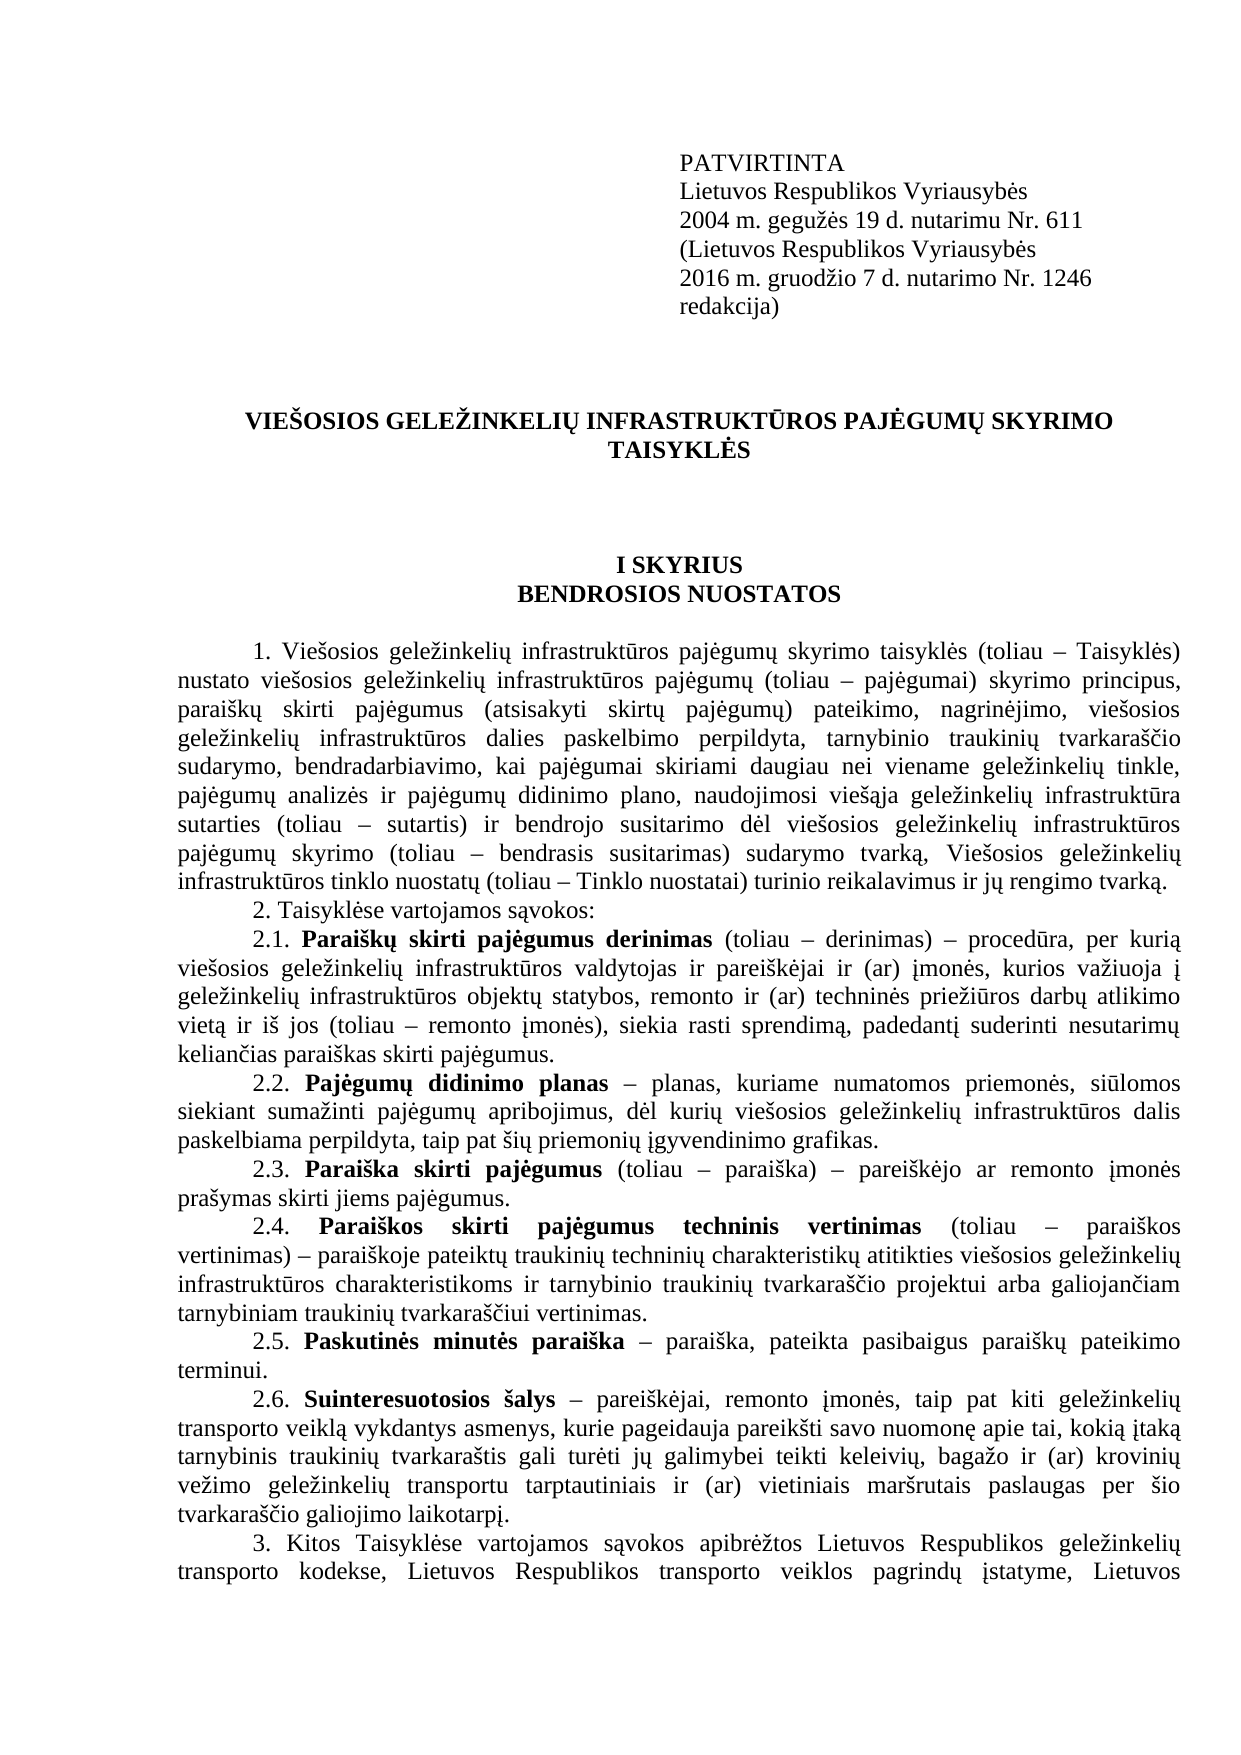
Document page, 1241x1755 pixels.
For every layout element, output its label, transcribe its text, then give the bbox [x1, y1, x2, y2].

text PATVIRTINTA Lietuvos Respublikos Vyriausybės 2004 m. gegužės 19 d. nutarimu Nr. 611 (Lietuvos Respublikos Vyriausybės 2016 m. gruodžio 7 d. nutarimo Nr. 1246 redakcija) [679, 148, 1181, 320]
text BENDROSIOS NUOSTATOS [177, 579, 1181, 608]
text 2.6. Suinteresuotosios šalys – pareiškėjai, remonto įmonės, taip pat kiti geležinkelių transporto veiklą vykdantys asmenys, kurie pageidauja pareikšti savo nuomonę apie tai, kokią įtaką tarnybinis traukinių tvarkaraštis gali turėti jų galimybei teikti keleivių, bagažo ir (ar) krovinių vežimo geležinkelių transportu tarptautiniais ir (ar) vietiniais maršrutais paslaugas per šio tvarkaraščio galiojimo laikotarpį. [177, 1384, 1181, 1528]
text 2.4. Paraiškos skirti pajėgumus techninis vertinimas (toliau – paraiškos vertinimas) – paraiškoje pateiktų traukinių techninių charakteristikų atitikties viešosios geležinkelių infrastruktūros charakteristikoms ir tarnybinio traukinių tvarkaraščio projektui arba galiojančiam tarnybiniam traukinių tvarkaraščiui vertinimas. [177, 1211, 1181, 1326]
text VIEŠOSIOS GELEŽINKELIŲ INFRASTRUKTŪROS PAJĖGUMŲ SKYRIMO TAISYKLĖS [177, 406, 1181, 464]
text 2.5. Paskutinės minutės paraiška – paraiška, pateikta pasibaigus paraiškų pateikimo terminui. [177, 1326, 1181, 1384]
text 1. Viešosios geležinkelių infrastruktūros pajėgumų skyrimo taisyklės (toliau – Taisyklės) nustato viešosios geležinkelių infrastruktūros pajėgumų (toliau – pajėgumai) skyrimo principus, paraiškų skirti pajėgumus (atsisakyti skirtų pajėgumų) pateikimo, nagrinėjimo, viešosios geležinkelių infrastruktūros dalies paskelbimo perpildyta, tarnybinio traukinių tvarkaraščio sudarymo, bendradarbiavimo, kai pajėgumai skiriami daugiau nei viename geležinkelių tinkle, pajėgumų analizės ir pajėgumų didinimo plano, naudojimosi viešąja geležinkelių infrastruktūra sutarties (toliau – sutartis) ir bendrojo susitarimo dėl viešosios geležinkelių infrastruktūros pajėgumų skyrimo (toliau – bendrasis susitarimas) sudarymo tvarką, Viešosios geležinkelių infrastruktūros tinklo nuostatų (toliau – Tinklo nuostatai) turinio reikalavimus ir jų rengimo tvarką. [177, 636, 1181, 895]
text I SKYRIUS [177, 550, 1181, 579]
text 2.2. Pajėgumų didinimo planas – planas, kuriame numatomos priemonės, siūlomos siekiant sumažinti pajėgumų apribojimus, dėl kurių viešosios geležinkelių infrastruktūros dalis paskelbiama perpildyta, taip pat šių priemonių įgyvendinimo grafikas. [177, 1068, 1181, 1154]
text 3. Kitos Taisyklėse vartojamos sąvokos apibrėžtos Lietuvos Respublikos geležinkelių transporto kodekse, Lietuvos Respublikos transporto veiklos pagrindų įstatyme, Lietuvos [177, 1528, 1181, 1585]
text 2.1. Paraiškų skirti pajėgumus derinimas (toliau – derinimas) – procedūra, per kurią viešosios geležinkelių infrastruktūros valdytojas ir pareiškėjai ir (ar) įmonės, kurios važiuoja į geležinkelių infrastruktūros objektų statybos, remonto ir (ar) techninės priežiūros darbų atlikimo vietą ir iš jos (toliau – remonto įmonės), siekia rasti sprendimą, padedantį suderinti nesutarimų keliančias paraiškas skirti pajėgumus. [177, 924, 1181, 1068]
text 2. Taisyklėse vartojamos sąvokos: [177, 895, 1181, 924]
text 2.3. Paraiška skirti pajėgumus (toliau – paraiška) – pareiškėjo ar remonto įmonės prašymas skirti jiems pajėgumus. [177, 1154, 1181, 1211]
